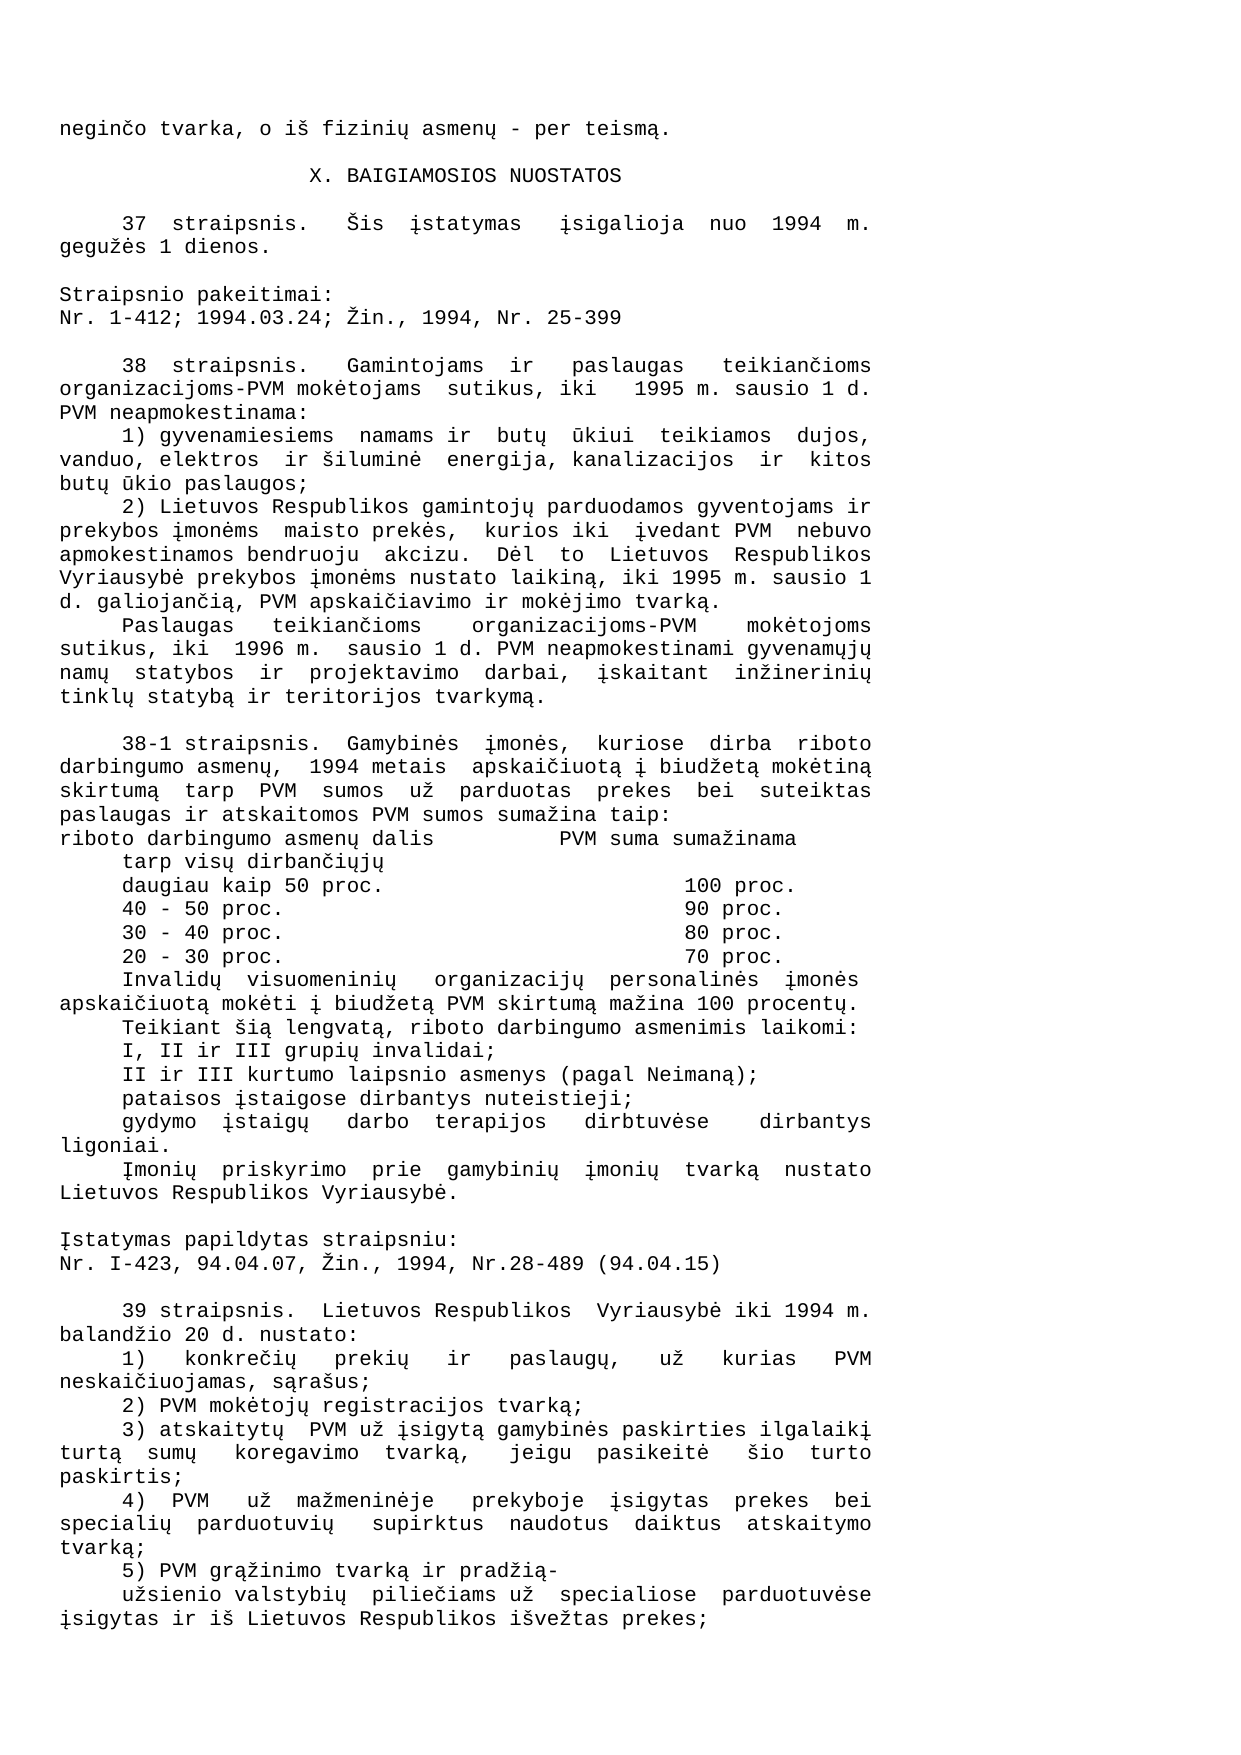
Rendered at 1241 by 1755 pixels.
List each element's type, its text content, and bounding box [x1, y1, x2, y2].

text 37 straipsnis. Šis įstatymas įsigalioja nuo 1994 m. [59, 213, 1122, 236]
text paskirtis; [59, 1466, 1122, 1489]
text namų statybos ir projektavimo darbai, įskaitant inžinerinių [59, 662, 1122, 686]
text 38-1 straipsnis. Gamybinės įmonės, kuriose dirba riboto [59, 733, 1122, 757]
text Įmonių priskyrimo prie gamybinių įmonių tvarką nustato [59, 1158, 1122, 1182]
text 2) PVM mokėtojų registracijos tvarką; [59, 1395, 1122, 1419]
text 1) konkrečių prekių ir paslaugų, už kurias PVM [59, 1348, 1122, 1371]
text pataisos įstaigose dirbantys nuteistieji; [59, 1088, 1122, 1111]
text II ir III kurtumo laipsnio asmenys (pagal Neimaną); [59, 1064, 1122, 1088]
text 5) PVM grąžinimo tvarką ir pradžią- [59, 1561, 1122, 1584]
text PVM neapmokestinama: [59, 402, 1122, 426]
text 39 straipsnis. Lietuvos Respublikos Vyriausybė iki 1994 m. [59, 1300, 1122, 1324]
text ligoniai. [59, 1135, 1122, 1158]
text neskaičiuojamas, sąrašus; [59, 1371, 1122, 1395]
text 40 - 50 proc. 90 proc. [59, 898, 1122, 922]
text balandžio 20 d. nustato: [59, 1324, 1122, 1348]
text specialių parduotuvių supirktus naudotus daiktus atskaitymo [59, 1513, 1122, 1537]
text gydymo įstaigų darbo terapijos dirbtuvėse dirbantys [59, 1111, 1122, 1135]
text skirtumą tarp PVM sumos už parduotas prekes bei suteiktas [59, 780, 1122, 804]
text darbingumo asmenų, 1994 metais apskaičiuotą į biudžetą mokėtiną [59, 757, 1122, 780]
text sutikus, iki 1996 m. sausio 1 d. PVM neapmokestinami gyvenamųjų [59, 638, 1122, 662]
text Invalidų visuomeninių organizacijų personalinės įmonės [59, 969, 1122, 993]
text organizacijoms-PVM mokėtojams sutikus, iki 1995 m. sausio 1 d. [59, 378, 1122, 402]
text 3) atskaitytų PVM už įsigytą gamybinės paskirties ilgalaikį [59, 1419, 1122, 1442]
text apskaičiuotą mokėti į biudžetą PVM skirtumą mažina 100 procentų. [59, 993, 1122, 1017]
text užsienio valstybių piliečiams už specialiose parduotuvėse [59, 1584, 1122, 1608]
text neginčo tvarka, o iš fizinių asmenų - per teismą. [59, 118, 1122, 142]
text d. galiojančią, PVM apskaičiavimo ir mokėjimo tvarką. [59, 591, 1122, 615]
text turtą sumų koregavimo tvarką, jeigu pasikeitė šio turto [59, 1442, 1122, 1466]
text daugiau kaip 50 proc. 100 proc. [59, 875, 1122, 898]
text Vyriausybė prekybos įmonėms nustato laikiną, iki 1995 m. sausio 1 [59, 567, 1122, 591]
text I, II ir III grupių invalidai; [59, 1040, 1122, 1064]
text 30 - 40 proc. 80 proc. [59, 922, 1122, 946]
text 38 straipsnis. Gamintojams ir paslaugas teikiančioms [59, 354, 1122, 378]
text Nr. 1-412; 1994.03.24; Žin., 1994, Nr. 25-399 [59, 307, 1122, 331]
text butų ūkio paslaugos; [59, 473, 1122, 496]
text 20 - 30 proc. 70 proc. [59, 946, 1122, 969]
text apmokestinamos bendruoju akcizu. Dėl to Lietuvos Respublikos [59, 544, 1122, 567]
text paslaugas ir atskaitomos PVM sumos sumažina taip: [59, 804, 1122, 827]
text X. BAIGIAMOSIOS NUOSTATOS [59, 165, 1122, 189]
text tinklų statybą ir teritorijos tvarkymą. [59, 686, 1122, 709]
text riboto darbingumo asmenų dalis PVM suma sumažinama [59, 827, 1122, 851]
text Teikiant šią lengvatą, riboto darbingumo asmenimis laikomi: [59, 1017, 1122, 1040]
text vanduo, elektros ir šiluminė energija, kanalizacijos ir kitos [59, 449, 1122, 473]
text gegužės 1 dienos. [59, 236, 1122, 260]
text 1) gyvenamiesiems namams ir butų ūkiui teikiamos dujos, [59, 426, 1122, 449]
text įsigytas ir iš Lietuvos Respublikos išvežtas prekes; [59, 1608, 1122, 1631]
text Nr. I-423, 94.04.07, Žin., 1994, Nr.28-489 (94.04.15) [59, 1253, 1122, 1277]
text Paslaugas teikiančioms organizacijoms-PVM mokėtojoms [59, 615, 1122, 638]
text Įstatymas papildytas straipsniu: [59, 1229, 1122, 1253]
text Lietuvos Respublikos Vyriausybė. [59, 1182, 1122, 1206]
text prekybos įmonėms maisto prekės, kurios iki įvedant PVM nebuvo [59, 520, 1122, 544]
text Straipsnio pakeitimai: [59, 284, 1122, 307]
text tvarką; [59, 1537, 1122, 1561]
text tarp visų dirbančiųjų [59, 851, 1122, 875]
text 4) PVM už mažmeninėje prekyboje įsigytas prekes bei [59, 1489, 1122, 1513]
text 2) Lietuvos Respublikos gamintojų parduodamos gyventojams ir [59, 496, 1122, 520]
